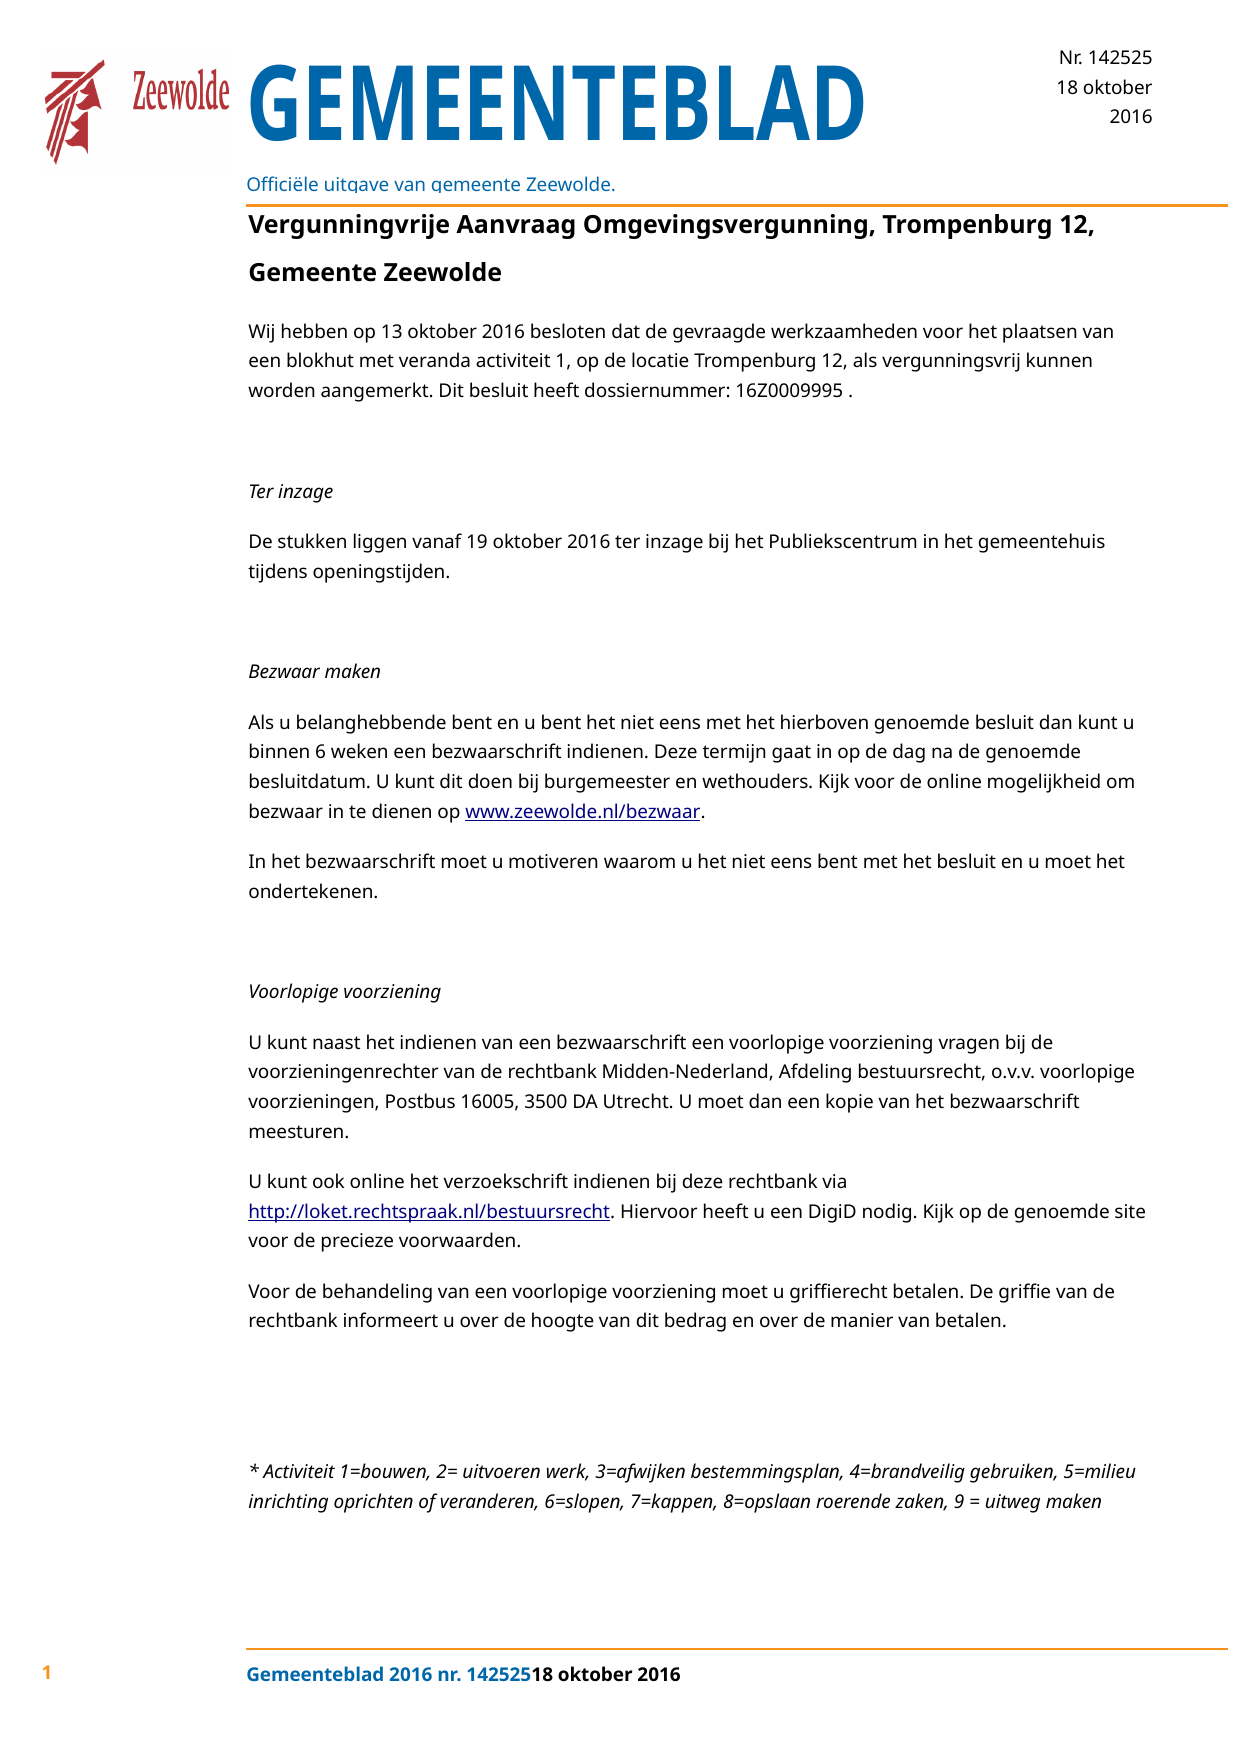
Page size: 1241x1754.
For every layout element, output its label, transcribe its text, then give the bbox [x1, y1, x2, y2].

text U kunt naast het indienen van een bezwaarschrift een voorlopige voorziening vragen bij de voorzieningenrechter van de rechtbank Midden-Nederland, Afdeling bestuursrecht, o.v.v. voorlopige voorzieningen, Postbus 16005, 3500 DA Utrecht. U moet dan een kopie van het bezwaarschrift meesturen. [248, 1029, 1152, 1144]
text Voor de behandeling van een voorlopige voorziening moet u griffierecht betalen. De griffie van de rechtbank informeert u over de hoogte van dit bedrag en over de manier van betalen. [248, 1278, 1152, 1333]
text Voorlopige voorziening [248, 979, 1152, 1004]
picture [41, 47, 231, 172]
text In het bezwaarschrift moet u motiveren waarom u het niet eens bent met het besluit en u moet het ondertekenen. [248, 848, 1152, 904]
text Als u belanghebbende bent en u bent het niet eens met het hierboven genoemde besluit dan kunt u binnen 6 weken een bezwaarschrift indienen. Deze termijn gaat in op de dag na de genoemde besluitdatum. U kunt dit doen bij burgemeester en wethouders. Kijk voor de online mogelijkheid om bezwaar in te dienen op www.zeewolde.nl/bezwaar. [248, 709, 1152, 824]
text * Activiteit 1=bouwen, 2= uitvoeren werk, 3=afwijken bestemmingsplan, 4=brandveilig gebruiken, 5=milieu inrichting oprichten of veranderen, 6=slopen, 7=kappen, 8=opslaan roerende zaken, 9 = uitweg maken [248, 1459, 1152, 1514]
text Vergunningvrije Aanvraag Omgevingsvergunning, Trompenburg 12, Gemeente Zeewolde [248, 207, 1152, 288]
text U kunt ook online het verzoekschrift indienen bij deze rechtbank via http://loket.rechtspraak.nl/bestuursrecht. Hiervoor heeft u een DigiD nodig. Kijk op de genoemde site voor de precieze voorwaarden. [248, 1168, 1152, 1253]
text Wij hebben op 13 oktober 2016 besloten dat de gevraagde werkzaamheden voor het plaatsen van een blokhut met veranda activiteit 1, op de locatie Trompenburg 12, als vergunningsvrij kunnen worden aangemerkt. Dit besluit heeft dossiernummer: 16Z0009995 . [248, 318, 1152, 403]
text Bezwaar maken [248, 659, 1152, 684]
text De stukken liggen vanaf 19 oktober 2016 ter inzage bij het Publiekscentrum in het gemeentehuis tijdens openingstijden. [248, 528, 1152, 584]
text Ter inzage [248, 478, 1152, 504]
